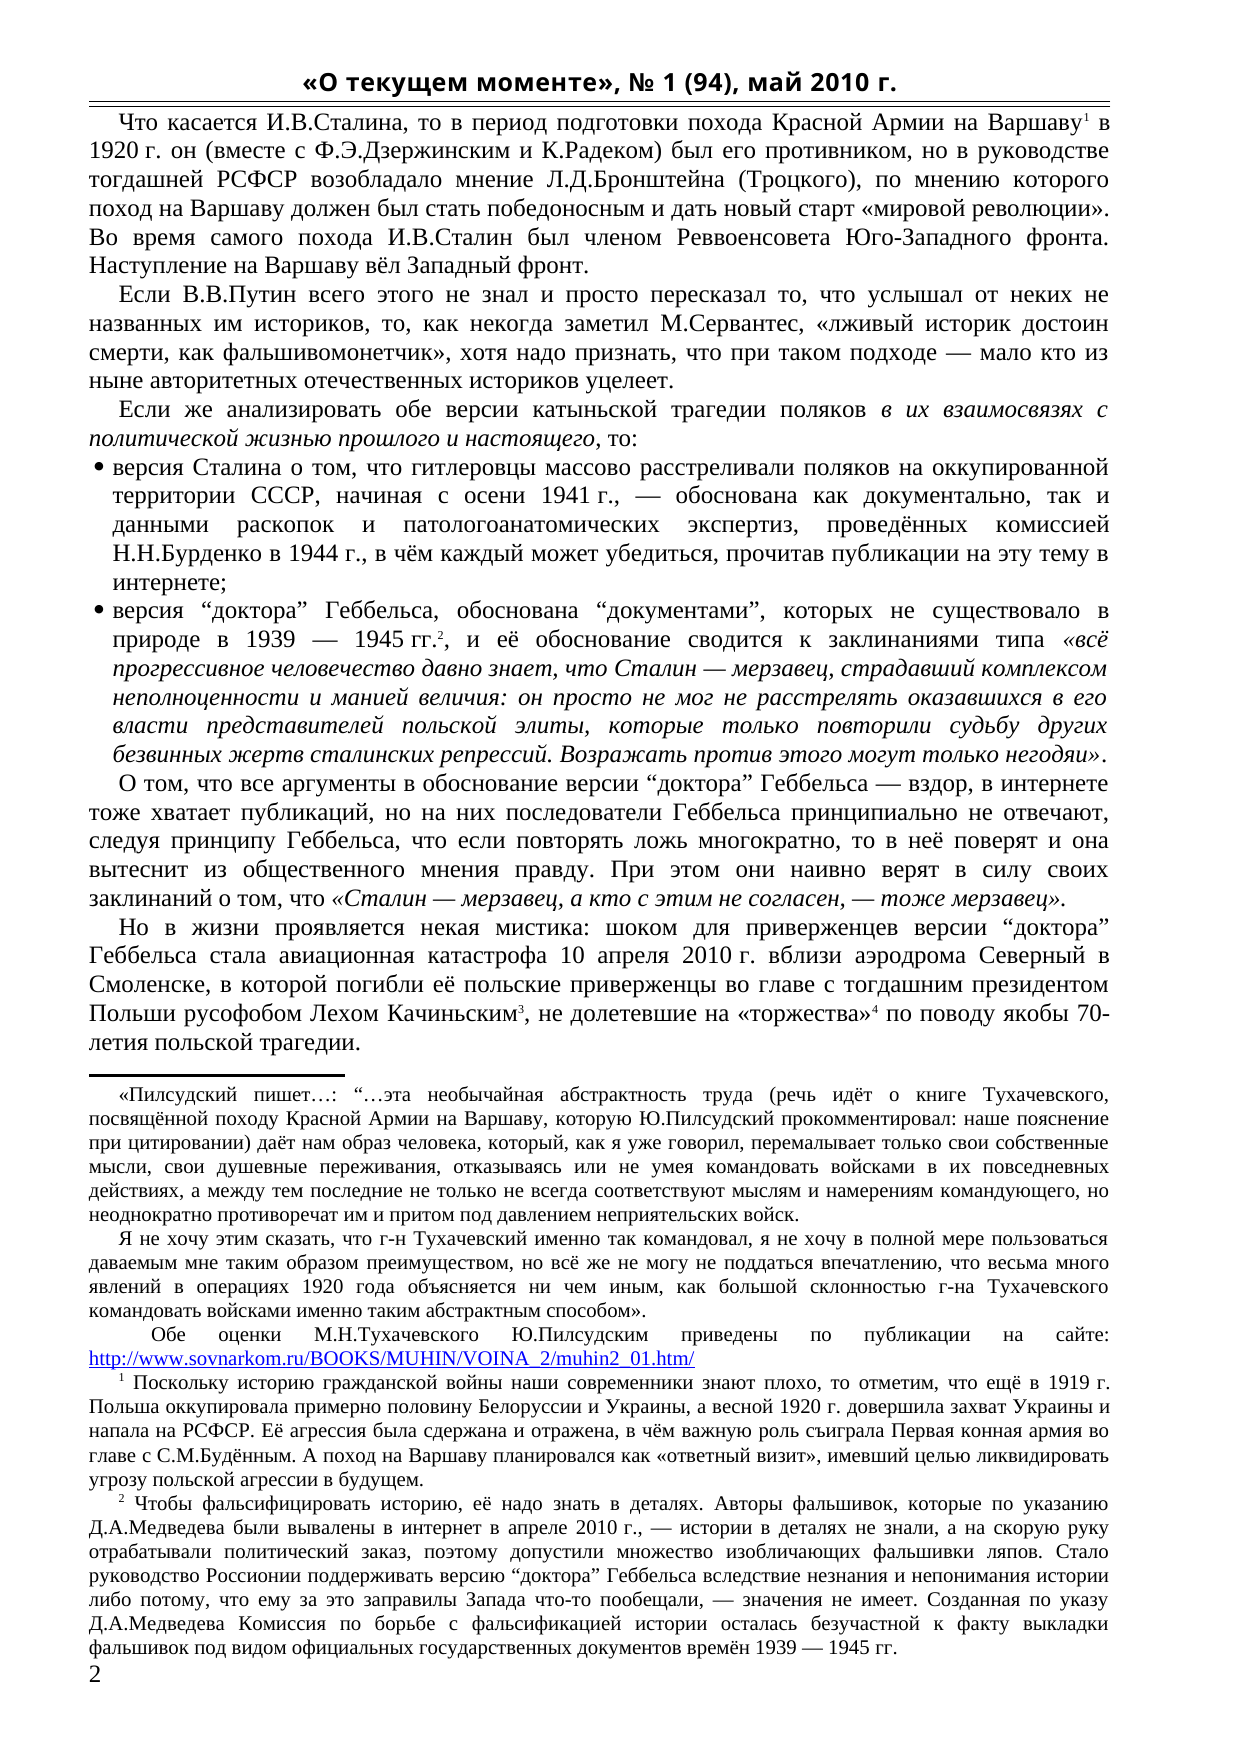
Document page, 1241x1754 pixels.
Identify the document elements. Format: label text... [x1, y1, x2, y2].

text О том, что все аргументы в обоснование версии “доктора” Геббельса — вздор, в интернете тоже хватает публикаций, но на них последователи Геббельса принципиально не отвечают, следуя принципу Геббельса, что если повторять ложь многократно, то в неё поверят и она вытеснит из общественного мнения правду. При этом они наивно верят в силу своих заклинаний о том, что «Сталин — мерзавец, а кто с этим не согласен, — тоже мерзавец». [89, 768, 1110, 912]
text Что касается И.В.Сталина, то в период подготовки похода Красной Армии на Варшаву в 1920 г. он (вместе с Ф.Э.Дзержинским и К.Радеком) был его противником, но в руководстве тогдашней РСФСР возобладало мнение Л.Д.Бронштейна (Троцкого), по мнению которого поход на Варшаву должен был стать победоносным и дать новый старт «мировой революции». Во время самого похода И.В.Сталин был членом Реввоенсовета Юго-Западного фронта. Наступление на Варшаву вёл Западный фронт. [89, 107, 1110, 279]
list версия “доктора” Геббельса, обоснована “документами”, которых не существовало в природе в 1939 — 1945 гг., и её обоснование сводится к заклинаниями типа «всё прогрессивное человечество давно знает, что Сталин — мерзавец, страдавший комплексом неполноценности и манией величия: он просто не мог не расстрелять оказавшихся в его власти представителей польской элиты, которые только повторили судьбу других безвинных жертв сталинских репрессий. Возражать против этого могут только негодяи». [94, 595, 1110, 768]
text Если В.В.Путин всего этого не знал и просто пересказал то, что услышал от неких не названных им историков, то, как некогда заметил М.Сервантес, «лживый историк достоин смерти, как фальшивомонетчик», хотя надо признать, что при таком подходе — мало кто из ныне авторитетных отечественных историков уцелеет. [89, 279, 1110, 394]
text «Пилсудский пишет…: “…эта необычайная абстрактность труда (речь идёт о книге Тухачевского, посвящённой походу Красной Армии на Варшаву, которую Ю.Пилсудский прокомментировал: наше пояснение при цитировании) даёт нам образ человека, который, как я уже говорил, перемалывает только свои собственные мысли, свои душевные переживания, отказываясь или не умея командовать войсками в их повседневных действиях, а между тем последние не только не всегда соответствуют мыслям и намерениям командующего, но неоднократно противоречат им и притом под давлением неприятельских войск. [89, 1082, 1110, 1226]
text Но в жизни проявляется некая мистика: шоком для приверженцев версии “доктора” Геббельса стала авиационная катастрофа 10 апреля 2010 г. вблизи аэродрома Северный в Смоленске, в которой погибли её польские приверженцы во главе с тогдашним президентом Польши русофобом Лехом Качиньским, не долетевшие на «торжества» по поводу якобы 70-летия польской трагедии. [89, 912, 1110, 1055]
text Поскольку историю гражданской войны наши современники знают плохо, то отметим, что ещё в 1919 г. Польша оккупировала примерно половину Белоруссии и Украины, а весной 1920 г. довершила захват Украины и напала на РСФСР. Её агрессия была сдержана и отражена, в чём важную роль съиграла Первая конная армия во главе с С.М.Будённым. А поход на Варшаву планировался как «ответный визит», имевший целью ликвидировать угрозу польской агрессии в будущем. [89, 1370, 1110, 1491]
text Я не хочу этим сказать, что г-н Тухачевский именно так командовал, я не хочу в полной мере пользоваться даваемым мне таким образом преимуществом, но всё же не могу не поддаться впечатлению, что весьма много явлений в операциях 1920 года объясняется ни чем иным, как большой склонностью г-на Тухачевского командовать войсками именно таким абстрактным способом». [89, 1226, 1110, 1322]
text Обе оценки М.Н.Тухачевского Ю.Пилсудским приведены по публикации на сайте: http://www.sovnarkom.ru/BOOKS/MUHIN/VOINA_2/muhin2_01.htm/ [89, 1322, 1110, 1370]
list версия Сталина о том, что гитлеровцы массово расстреливали поляков на оккупированной территории СССР, начиная с осени 1941 г., — обоснована как документально, так и данными раскопок и патологоанатомических экспертиз, проведённых комиссией Н.Н.Бурденко в 1944 г., в чём каждый может убедиться, прочитав публикации на эту тему в интернете; [94, 452, 1110, 595]
text Если же анализировать обе версии катыньской трагедии поляков ­в их взаимосвязях с политической жизнью прошлого и настоящего, то: [89, 394, 1110, 452]
list Чтобы фальсифицировать историю, её надо знать в деталях. Авторы фальшивок, которые по указанию Д.А.Медведева были вывалены в интернет в апреле 2010 г., — истории в деталях не знали, а на скорую руку отрабатывали политический заказ, поэтому допустили множество изобличающих фальшивки ляпов. Стало руководство Россионии поддерживать версию “доктора” Геббельса вследствие незнания и непонимания истории либо потому, что ему за это заправилы Запада что-то пообещали, — значения не имеет. Созданная по указу Д.А.Медведева Комиссия по борьбе с фальсификацией истории осталась безучастной к факту выкладки фальшивок под видом официальных государственных документов времён 1939 — 1945 гг. [89, 1491, 1110, 1659]
